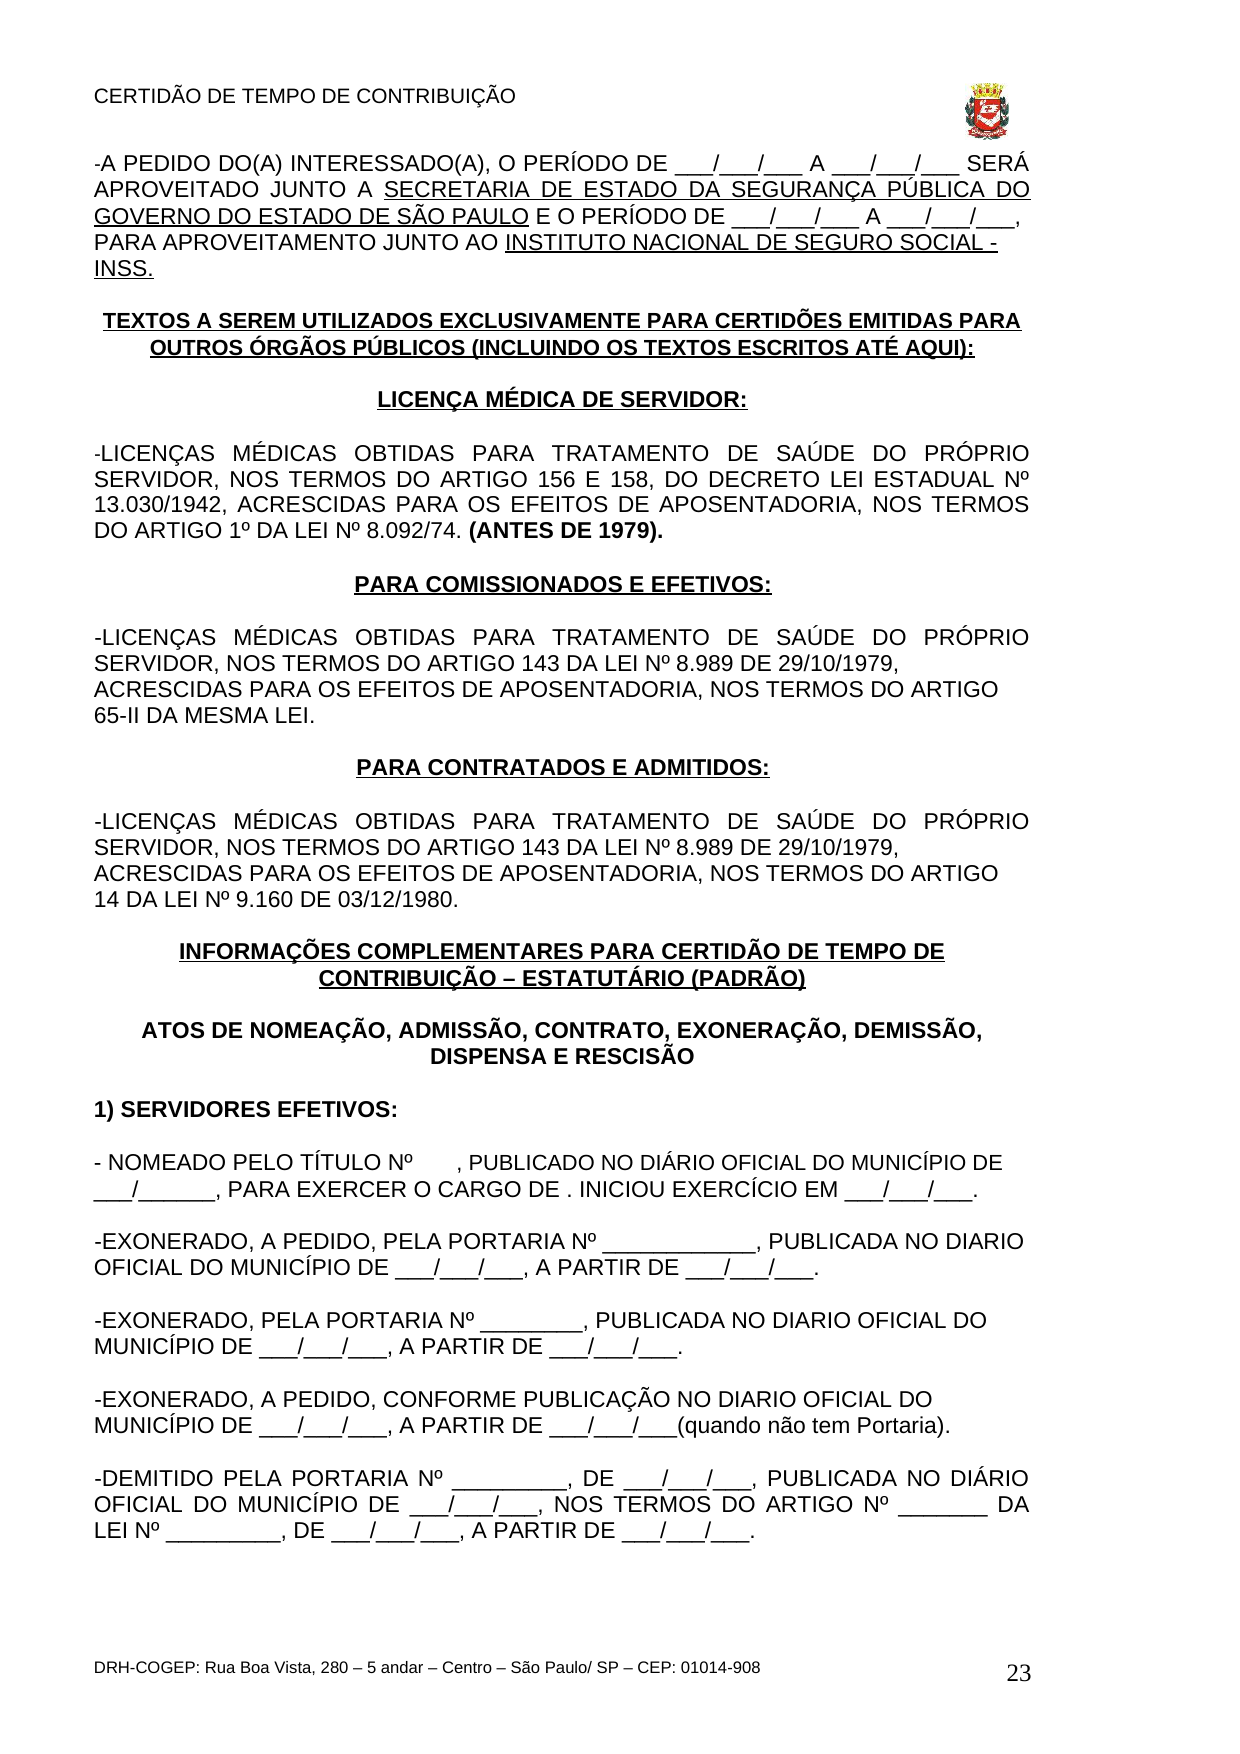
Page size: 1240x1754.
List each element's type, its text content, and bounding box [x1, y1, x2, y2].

list LICENÇAS MÉDICAS OBTIDAS PARA TRATAMENTO DE SAÚDE DO PRÓPRIO SERVIDOR, NOS TERMOS DO ARTIGO 143 DA LEI Nº 8.989 DE 29/10/1979, [94, 624, 1030, 676]
text ATOS DE NOMEAÇÃO, ADMISSÃO, CONTRATO, EXONERAÇÃO, DEMISSÃO, DISPENSA E RESCISÃO [94, 1018, 1030, 1069]
text PARA CONTRATADOS E ADMITIDOS: [356, 754, 1089, 781]
text 1) SERVIDORES EFETIVOS: [94, 1096, 1089, 1123]
text PARA APROVEITAMENTO JUNTO AO INSTITUTO NACIONAL DE SEGURO SOCIAL - INSS. [94, 229, 1030, 281]
text INFORMAÇÕES COMPLEMENTARES PARA CERTIDÃO DE TEMPO DE [94, 938, 1030, 964]
list DEMITIDO PELA PORTARIA Nº _________, DE ___/___/___, PUBLICADA NO DIÁRIO OFICIAL DO MUNICÍPIO DE ___/___/___, NOS TERMOS DO ARTIGO Nº _______ DA LEI Nº _________, DE ___/___/___, A PARTIR DE ___/___/___. [94, 1465, 1030, 1544]
text ACRESCIDAS PARA OS EFEITOS DE APOSENTADORIA, NOS TERMOS DO ARTIGO 14 DA LEI Nº 9.160 DE 03/12/1980. [94, 861, 1030, 912]
list EXONERADO, PELA PORTARIA Nº ________, PUBLICADA NO DIARIO OFICIAL DO MUNICÍPIO DE ___/___/___, A PARTIR DE ___/___/___. [94, 1308, 1030, 1359]
text CONTRIBUIÇÃO – ESTATUTÁRIO (PADRÃO) [94, 964, 1030, 991]
text PARA COMISSIONADOS E EFETIVOS: [354, 571, 1089, 597]
text - NOMEADO PELO TÍTULO Nº , PUBLICADO NO DIÁRIO OFICIAL DO MUNICÍPIO DE [94, 1149, 1089, 1176]
text ACRESCIDAS PARA OS EFEITOS DE APOSENTADORIA, NOS TERMOS DO ARTIGO 65-II DA MESMA LEI. [94, 677, 1030, 728]
text TEXTOS A SEREM UTILIZADOS EXCLUSIVAMENTE PARA CERTIDÕES EMITIDAS PARA OUTROS ÓRGÃOS PÚBLICOS (INCLUINDO OS TEXTOS ESCRITOS ATÉ AQUI): [94, 308, 1030, 360]
text CERTIDÃO DE TEMPO DE CONTRIBUIÇÃO [94, 83, 965, 107]
list LICENÇAS MÉDICAS OBTIDAS PARA TRATAMENTO DE SAÚDE DO PRÓPRIO SERVIDOR, NOS TERMOS DO ARTIGO 156 E 158, DO DECRETO LEI ESTADUAL Nº 13.030/1942, ACRESCIDAS PARA OS EFEITOS DE APOSENTADORIA, NOS TERMOS DO ARTIGO 1º DA LEI Nº 8.092/74. (ANTES DE 1979). [94, 440, 1030, 544]
list A PEDIDO DO(A) INTERESSADO(A), O PERÍODO DE ___/___/___ A ___/___/___ SERÁ APROVEITADO JUNTO A SECRETARIA DE ESTADO DA SEGURANÇA PÚBLICA DO GOVERNO DO ESTADO DE SÃO PAULO E O PERÍODO DE ___/___/___ A ___/___/___, [94, 150, 1030, 229]
text ___/______, PARA EXERCER O CARGO DE . INICIOU EXERCÍCIO EM ___/___/___. [94, 1176, 1089, 1202]
list EXONERADO, A PEDIDO, CONFORME PUBLICAÇÃO NO DIARIO OFICIAL DO MUNICÍPIO DE ___/___/___, A PARTIR DE ___/___/___(quando não tem Portaria). [94, 1387, 1030, 1438]
list EXONERADO, A PEDIDO, PELA PORTARIA Nº ____________, PUBLICADA NO DIARIO OFICIAL DO MUNICÍPIO DE ___/___/___, A PARTIR DE ___/___/___. [94, 1229, 1030, 1281]
table_header DRH-COGEP: Rua Boa Vista, 280 – 5 andar – Centro – São Paulo/ SP – CEP: 01014-908 [94, 1658, 883, 1677]
text [1009, 83, 1089, 107]
list LICENÇAS MÉDICAS OBTIDAS PARA TRATAMENTO DE SAÚDE DO PRÓPRIO SERVIDOR, NOS TERMOS DO ARTIGO 143 DA LEI Nº 8.989 DE 29/10/1979, [94, 808, 1030, 860]
table_header 23 [883, 1658, 1031, 1687]
text LICENÇA MÉDICA DE SERVIDOR: [377, 386, 1089, 412]
table_cell [94, 1677, 883, 1687]
